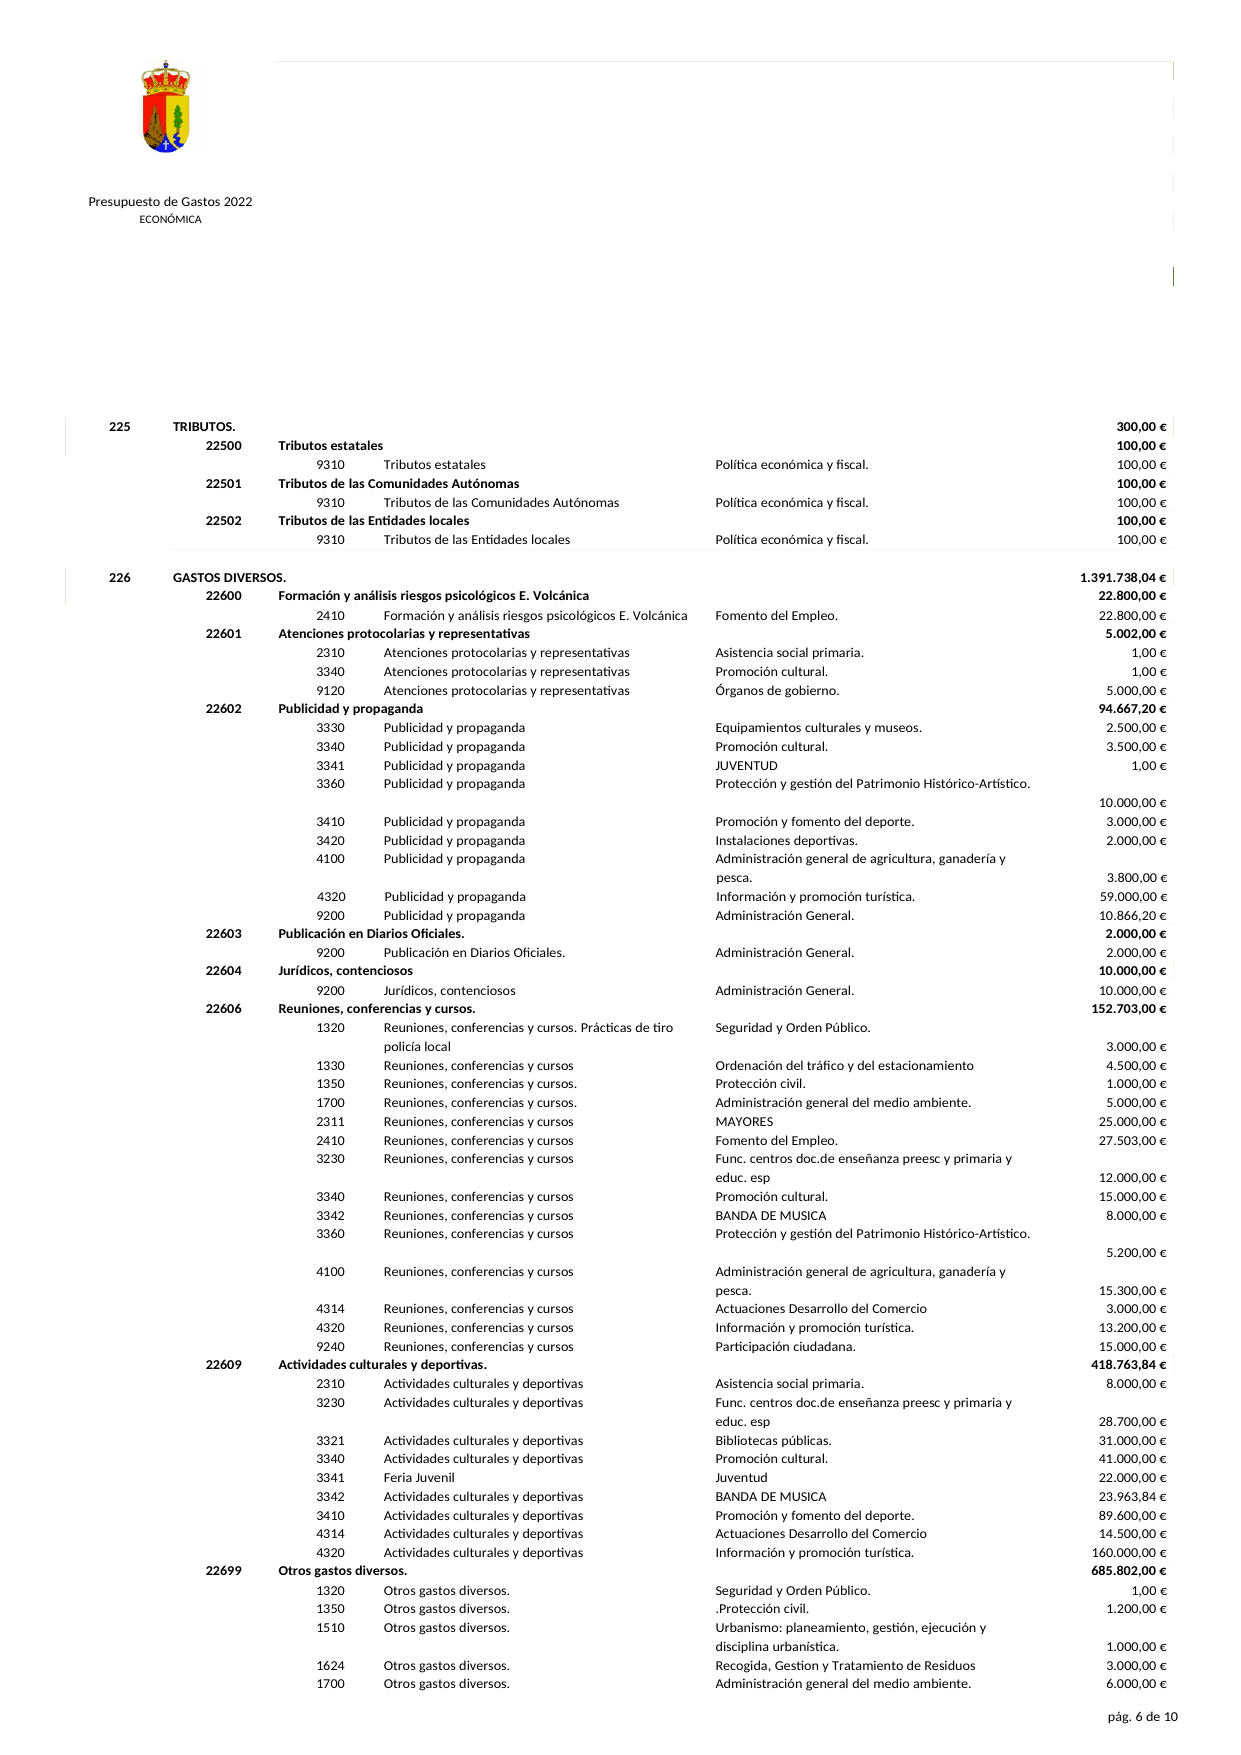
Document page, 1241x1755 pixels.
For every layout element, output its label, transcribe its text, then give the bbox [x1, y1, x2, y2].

text 22699 Otros gastos diversos. 685.802,00 € [206, 1563, 1173, 1579]
text 2310 Actividades culturales y deportivas Asistencia social primaria. 8.000,00 € [316, 1376, 1173, 1392]
text 3360 Publicidad y propaganda Protección y gestión del Patrimonio Histórico-Artístico. [316, 776, 1173, 792]
text policía local 3.000,00 € [383, 1038, 1173, 1054]
text 3340 Actividades culturales y deportivas Promoción cultural. 41.000,00 € [316, 1451, 1173, 1467]
text 4314 Actividades culturales y deportivas Actuaciones Desarrollo del Comercio 14.500,00 € [316, 1526, 1173, 1542]
text 2310 Atenciones protocolarias y representativas Asistencia social primaria. 1,00 € [316, 644, 1173, 661]
text 3342 Reuniones, conferencias y cursos BANDA DE MUSICA 8.000,00 € [316, 1207, 1173, 1223]
text 4100 Publicidad y propaganda Administración general de agricultura, ganadería y [316, 850, 1173, 867]
text 9200 Publicación en Diarios Oficiales. Administración General. 2.000,00 € [316, 944, 1173, 961]
text 22609 Actividades culturales y deportivas. 418.763,84 € [206, 1356, 1173, 1373]
text ECONÓMICA [86, 213, 254, 227]
text 3420 Publicidad y propaganda Instalaciones deportivas. 2.000,00 € [316, 832, 1173, 848]
text 4314 Reuniones, conferencias y cursos Actuaciones Desarrollo del Comercio 3.000,00 € [316, 1301, 1173, 1317]
text educ. esp 28.700,00 € [715, 1413, 1173, 1429]
text 4320 Publicidad y propaganda Información y promoción turística. 59.000,00 € [275, 888, 1167, 904]
text 9200 Publicidad y propaganda Administración General. 10.866,20 € [316, 907, 1173, 923]
text 1700 Reuniones, conferencias y cursos. Administración general del medio ambiente. 5.000,00 € [316, 1094, 1173, 1111]
text 1510 Otros gastos diversos. Urbanismo: planeamiento, gestión, ejecución y [316, 1619, 1173, 1636]
text 2410 Reuniones, conferencias y cursos Fomento del Empleo. 27.503,00 € [316, 1132, 1173, 1148]
text 3321 Actividades culturales y deportivas Bibliotecas públicas. 31.000,00 € [316, 1432, 1173, 1448]
text 9120 Atenciones protocolarias y representativas Órganos de gobierno. 5.000,00 € [316, 682, 1173, 698]
text 3340 Publicidad y propaganda Promoción cultural. 3.500,00 € [316, 738, 1173, 754]
text 1350 Reuniones, conferencias y cursos. Protección civil. 1.000,00 € [316, 1075, 1173, 1092]
text 22606 Reuniones, conferencias y cursos. 152.703,00 € [206, 1000, 1173, 1017]
text 10.000,00 € [1099, 794, 1173, 810]
text 3230 Actividades culturales y deportivas Func. centros doc.de enseñanza preesc y primaria y [316, 1394, 1173, 1411]
text 3360 Reuniones, conferencias y cursos Protección y gestión del Patrimonio Histórico-Artístico. [316, 1226, 1173, 1242]
text 3230 Reuniones, conferencias y cursos Func. centros doc.de enseñanza preesc y primaria y [316, 1150, 1173, 1167]
text 226 GASTOS DIVERSOS. 1.391.738,04 € [109, 569, 1173, 585]
text 3342 Actividades culturales y deportivas BANDA DE MUSICA 23.963,84 € [316, 1488, 1173, 1504]
text educ. esp 12.000,00 € [715, 1169, 1173, 1186]
text 1700 Otros gastos diversos. Administración general del medio ambiente. 6.000,00 € [316, 1676, 1173, 1692]
text 4320 Reuniones, conferencias y cursos Información y promoción turística. 13.200,00 € [316, 1319, 1173, 1336]
text 1350 Otros gastos diversos. .Protección civil. 1.200,00 € [316, 1601, 1173, 1617]
text 3341 Publicidad y propaganda JUVENTUD 1,00 € [316, 757, 1173, 773]
text pesca. 3.800,00 € [275, 869, 1167, 886]
text 3410 Actividades culturales y deportivas Promoción y fomento del deporte. 89.600,00 € [316, 1507, 1173, 1523]
text 3330 Publicidad y propaganda Equipamientos culturales y museos. 2.500,00 € [316, 719, 1173, 736]
text 22602 Publicidad y propaganda 94.667,20 € [206, 700, 1173, 717]
text 3341 Feria Juvenil Juventud 22.000,00 € [316, 1469, 1173, 1486]
text 22600 Formación y análisis riesgos psicológicos E. Volcánica 22.800,00 € [206, 587, 1173, 604]
text 9310 Tributos estatales Política económica y fiscal. 100,00 € [316, 457, 1173, 473]
text 1320 Reuniones, conferencias y cursos. Prácticas de tiro Seguridad y Orden Público. [316, 1019, 1173, 1036]
text 3340 Atenciones protocolarias y representativas Promoción cultural. 1,00 € [316, 663, 1173, 679]
text 2410 Formación y análisis riesgos psicológicos E. Volcánica Fomento del Empleo. 22.800,00 € [316, 607, 1173, 623]
text 3340 Reuniones, conferencias y cursos Promoción cultural. 15.000,00 € [316, 1188, 1173, 1204]
text 22603 Publicación en Diarios Oficiales. 2.000,00 € [206, 925, 1173, 942]
text 9240 Reuniones, conferencias y cursos Participación ciudadana. 15.000,00 € [316, 1338, 1173, 1355]
text 2311 Reuniones, conferencias y cursos MAYORES 25.000,00 € [316, 1113, 1173, 1129]
text disciplina urbanística. 1.000,00 € [715, 1638, 1173, 1655]
text 9200 Jurídicos, contenciosos Administración General. 10.000,00 € [316, 982, 1173, 998]
text 9310 Tributos de las Comunidades Autónomas Política económica y fiscal. 100,00 € [316, 494, 1173, 511]
text 5.200,00 € [1106, 1244, 1173, 1260]
text 22500 Tributos estatales 100,00 € [206, 437, 1173, 454]
text 4100 Reuniones, conferencias y cursos Administración general de agricultura, ganadería y [316, 1263, 1173, 1279]
text 225 TRIBUTOS. 300,00 € [109, 419, 1173, 435]
text 1624 Otros gastos diversos. Recogida, Gestion y Tratamiento de Residuos 3.000,00 € [316, 1657, 1173, 1673]
text pesca. 15.300,00 € [715, 1282, 1173, 1298]
text 1320 Otros gastos diversos. Seguridad y Orden Público. 1,00 € [316, 1582, 1173, 1598]
text 22604 Jurídicos, contenciosos 10.000,00 € [206, 962, 1173, 979]
text 22501 Tributos de las Comunidades Autónomas 100,00 € [206, 475, 1173, 491]
text 22502 Tributos de las Entidades locales 100,00 € [206, 512, 1173, 529]
text 1330 Reuniones, conferencias y cursos Ordenación del tráfico y del estacionamiento 4.500,00 € [316, 1057, 1173, 1073]
text pág. 6 de 10 [1108, 1708, 1180, 1725]
text 9310 Tributos de las Entidades locales Política económica y fiscal. 100,00 € [316, 532, 1173, 548]
text 4320 Actividades culturales y deportivas Información y promoción turística. 160.000,00 € [316, 1544, 1173, 1561]
text 3410 Publicidad y propaganda Promoción y fomento del deporte. 3.000,00 € [316, 813, 1173, 829]
text Presupuesto de Gastos 2022 [86, 193, 254, 210]
text 22601 Atenciones protocolarias y representativas 5.002,00 € [206, 625, 1173, 642]
